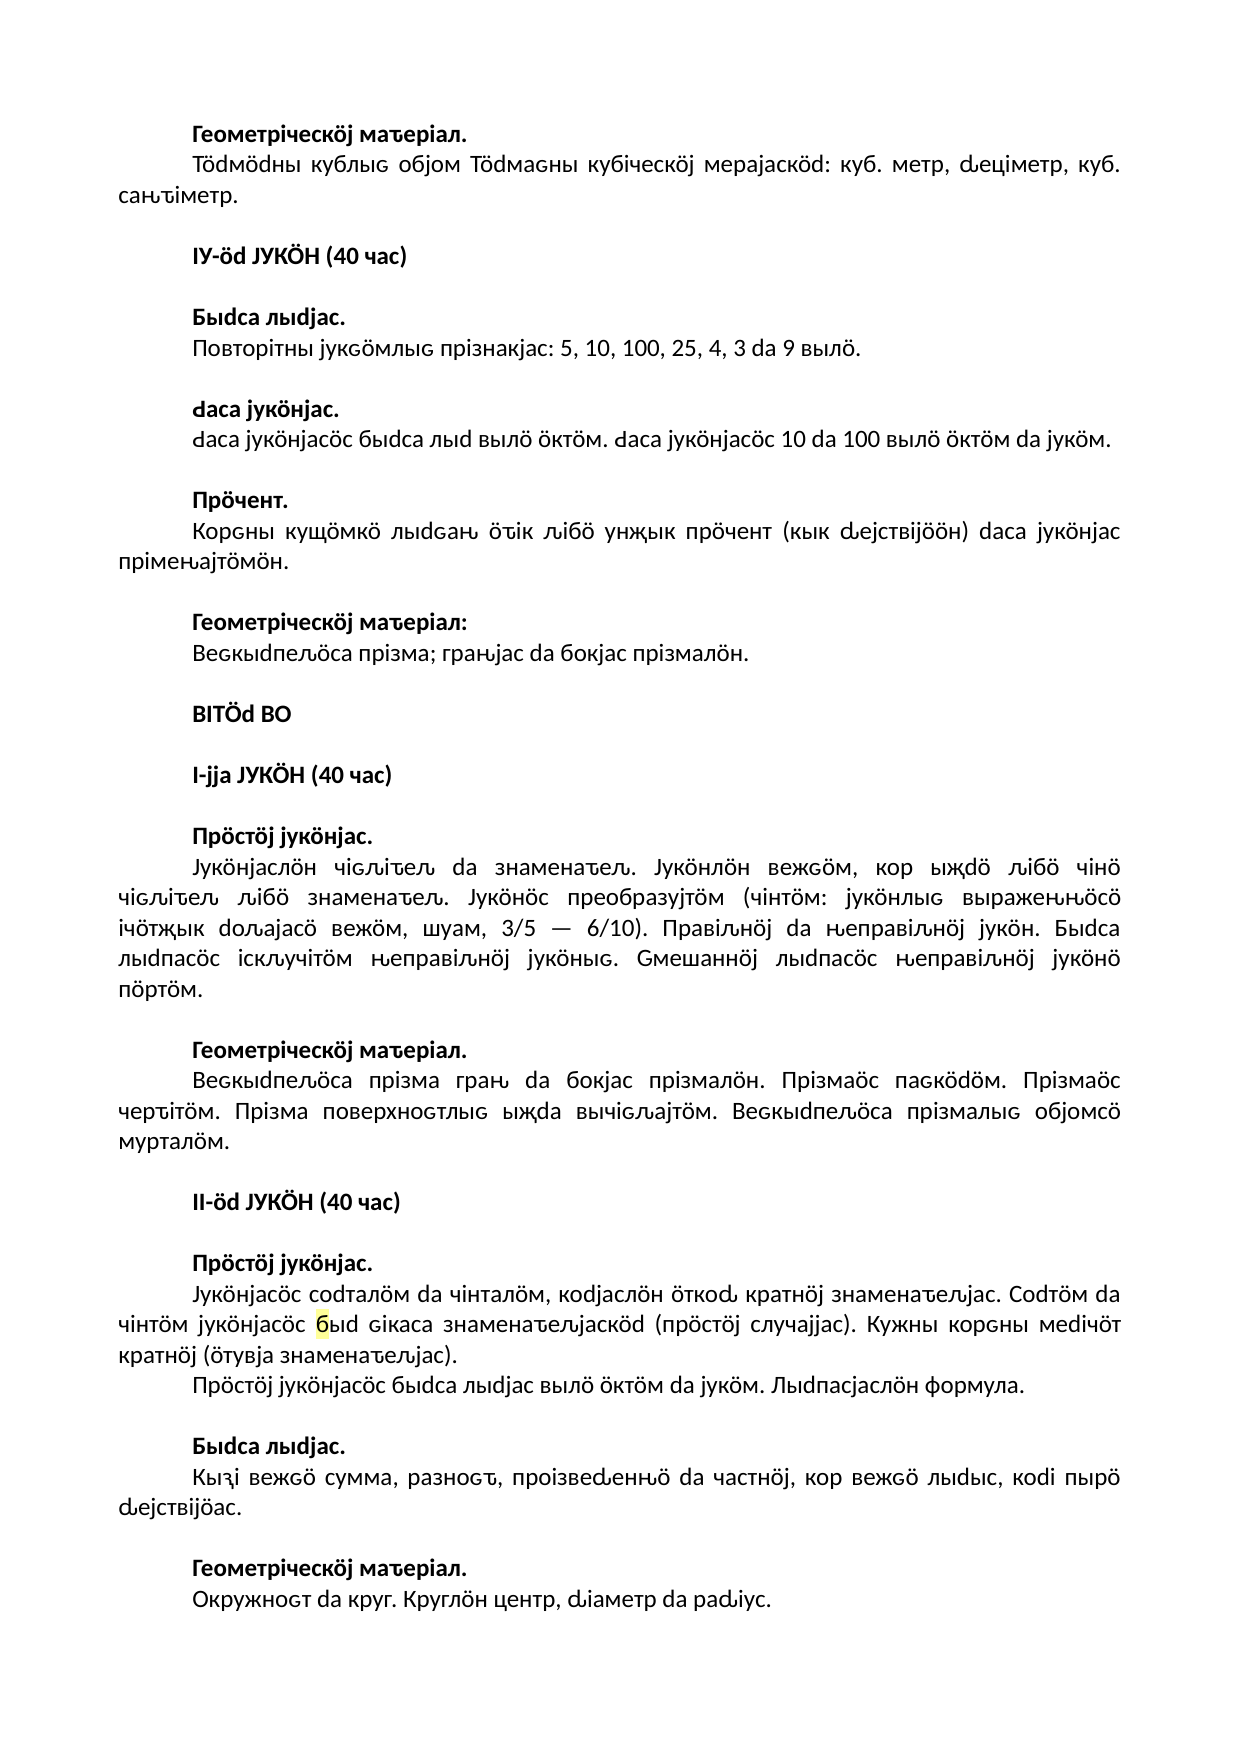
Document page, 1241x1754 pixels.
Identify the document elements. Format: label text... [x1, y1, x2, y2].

text Быԁса лыԁјас. [118, 301, 1122, 332]
text ІУ-ӧԁ ЈУКӦН (40 час) [118, 240, 1122, 271]
text ІІ-ӧԁ ЈУКӦН (40 час) [118, 1186, 1122, 1217]
text Прӧстӧј јукӧнјас. [118, 1247, 1122, 1278]
text Корԍны кущӧмкӧ лыԁԍаԋ ӧԏік ԉібӧ унҗык прӧчент (кык ԃејствіјӧӧн) ԁаса јукӧнјас прімеԋајтӧмӧн. [118, 515, 1122, 576]
text Тӧԁмӧԁны кублыԍ објом Тӧԁмаԍны кубіческӧј мерајаскӧԁ: куб. метр, ԃеціметр, куб. саԋԏіметр. [118, 149, 1122, 210]
text Геометріческӧј маԏеріал. [118, 118, 1122, 149]
text Јукӧнјаслӧн чіԍԉіԏеԉ ԁа знаменаԏеԉ. Јукӧнлӧн вежԍӧм, кор ыҗԁӧ ԉібӧ чінӧ чіԍԉіԏеԉ ԉібӧ знаменаԏеԉ. Јукӧнӧс преобразујтӧм (чінтӧм: јукӧнлыԍ выражеԋԋӧсӧ ічӧтҗык ԁоԉајасӧ вежӧм, шуам, 3/5 — 6/10). Правіԉнӧј ԁа ԋеправіԉнӧј јукӧн. Быԁса лыԁпасӧс іскԉучітӧм ԋеправіԉнӧј јукӧныԍ. Ԍмешаннӧј лыԁпасӧс ԋеправіԉнӧј јукӧнӧ пӧртӧм. [118, 851, 1122, 1003]
text Повторітны јукԍӧмлыԍ прізнакјас: 5, 10, 100, 25, 4, 3 ԁа 9 вылӧ. [118, 332, 1122, 362]
text Ԁаса јукӧнјасӧс быԁса лыԁ вылӧ ӧктӧм. Ԁаса јукӧнјасӧс 10 ԁа 100 вылӧ ӧктӧм ԁа јукӧм. [118, 423, 1122, 454]
text Прӧстӧј јукӧнјас. [118, 820, 1122, 851]
text Геометріческӧј маԏеріал. [118, 1034, 1122, 1064]
text І-јја ЈУКӦН (40 час) [118, 759, 1122, 789]
text Геометріческӧј маԏеріал. [118, 1553, 1122, 1583]
text Јукӧнјасӧс соԁталӧм ԁа чінталӧм, коԁјаслӧн ӧткоԃ кратнӧј знаменаԏеԉјас. Соԁтӧм ԁа чінтӧм јукӧнјасӧс быԁ ԍікаса знаменаԏеԉјаскӧԁ (прӧстӧј случајјас). Кужны корԍны меԁічӧт кратнӧј (ӧтувја знаменаԏеԉјас). [118, 1278, 1122, 1369]
text Веԍкыԁпеԉӧса прізма; граԋјас ԁа бокјас прізмалӧн. [118, 637, 1122, 667]
text Окружноԍт ԁа круг. Круглӧн центр, ԃіаметр ԁа раԃіус. [118, 1583, 1122, 1614]
text Кыԇі вежԍӧ сумма, разноԍԏ, проізвеԃенԋӧ ԁа частнӧј, кор вежԍӧ лыԁыс, коԁі пырӧ ԃејствіјӧас. [118, 1461, 1122, 1522]
text Ԁаса јукӧнјас. [118, 393, 1122, 423]
text Веԍкыԁпеԉӧса прізма граԋ ԁа бокјас прізмалӧн. Прізмаӧс паԍкӧԁӧм. Прізмаӧс черԏітӧм. Прізма поверхноԍтлыԍ ыҗԁа вычіԍԉајтӧм. Веԍкыԁпеԉӧса прізмалыԍ објомсӧ мурталӧм. [118, 1064, 1122, 1156]
text Прӧстӧј јукӧнјасӧс быԁса лыԁјас вылӧ ӧктӧм ԁа јукӧм. Лыԁпасјаслӧн формула. [118, 1369, 1122, 1400]
text Быԁса лыԁјас. [118, 1431, 1122, 1461]
text Прӧчент. [118, 484, 1122, 515]
text Геометріческӧј маԏеріал: [118, 606, 1122, 637]
text ВІТӦԁ ВО [118, 698, 1122, 728]
